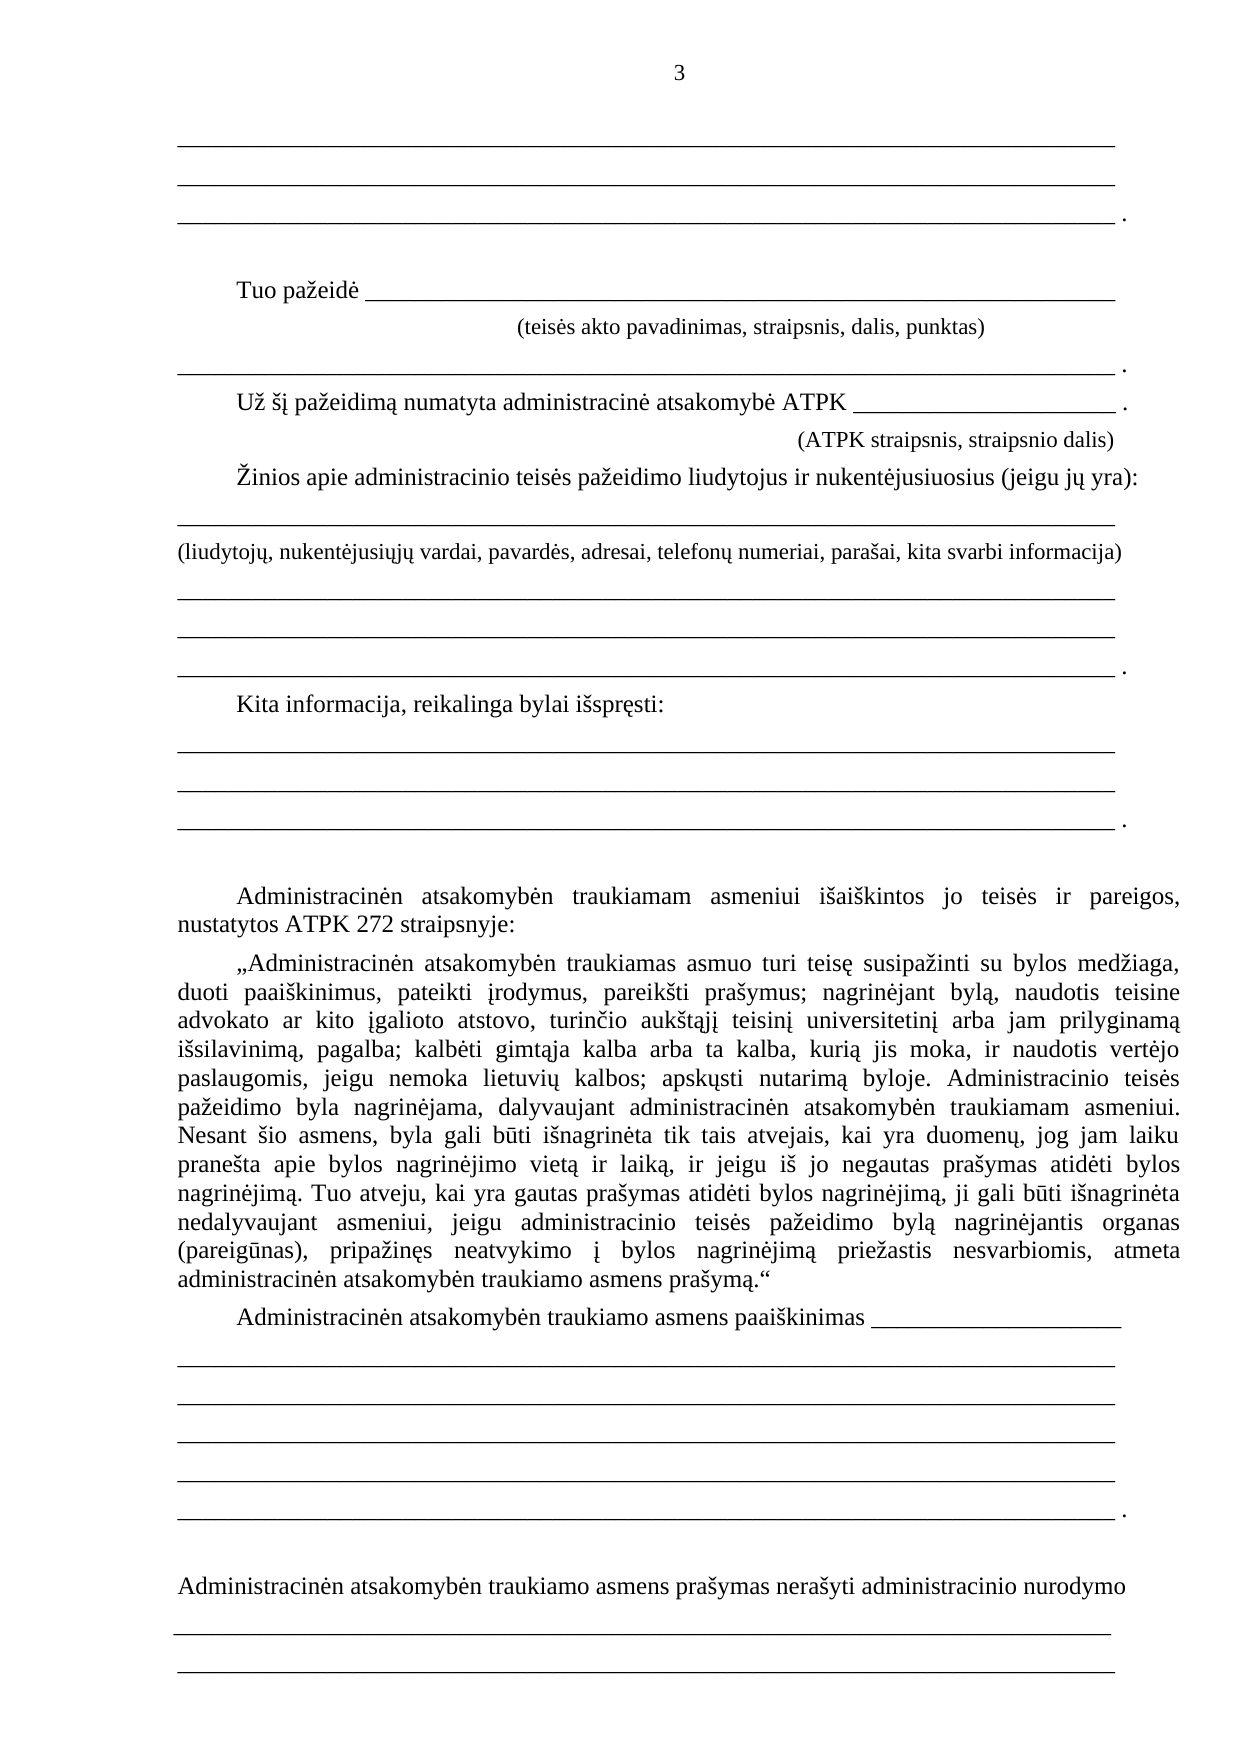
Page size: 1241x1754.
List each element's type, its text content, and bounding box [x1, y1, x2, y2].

text ___________________________________________________________________________ [177, 121, 1181, 150]
text Už šį pažeidimą numatyta administracinė atsakomybė ATPK _____________________ . [177, 387, 1181, 416]
text ___________________________________________________________________________ . [177, 651, 1181, 679]
text (ATPK straipsnis, straipsnio dalis) [797, 426, 1137, 452]
text Kita informacija, reikalinga bylai išspręsti: [177, 689, 1181, 718]
text „Administracinėn atsakomybėn traukiamas asmuo turi teisę susipažinti su bylos medžiaga, duoti paaiškinimus, pateikti įrodymus, pareikšti prašymus; nagrinėjant bylą, naudotis teisine advokato ar kito įgalioto atstovo, turinčio aukštąjį teisinį universitetinį arba jam prilyginamą išsilavinimą, pagalba; kalbėti gimtąja kalba arba ta kalba, kurią jis moka, ir naudotis vertėjo paslaugomis, jeigu nemoka lietuvių kalbos; apskųsti nutarimą byloje. Administracinio teisės pažeidimo byla nagrinėjama, dalyvaujant administracinėn atsakomybėn traukiamam asmeniui. Nesant šio asmens, byla gali būti išnagrinėta tik tais atvejais, kai yra duomenų, jog jam laiku pranešta apie bylos nagrinėjimo vietą ir laiką, ir jeigu iš jo negautas prašymas atidėti bylos nagrinėjimą. Tuo atveju, kai yra gautas prašymas atidėti bylos nagrinėjimą, ji gali būti išnagrinėta nedalyvaujant asmeniui, jeigu administracinio teisės pažeidimo bylą nagrinėjantis organas (pareigūnas), pripažinęs neatvykimo į bylos nagrinėjimą priežastis nesvarbiomis, atmeta administracinėn atsakomybėn traukiamo asmens prašymą.“ [177, 948, 1181, 1293]
text ___________________________________________________________________________ [177, 1417, 1181, 1446]
text ___________________________________________________________________________ . [177, 198, 1181, 227]
text Žinios apie administracinio teisės pažeidimo liudytojus ir nukentėjusiuosius (jeigu jų yra): [177, 462, 1181, 490]
text ___________________________________________________________________________ . [177, 1494, 1181, 1523]
text (liudytojų, nukentėjusiųjų vardai, pavardės, adresai, telefonų numeriai, parašai, kita svarbi informacija) [177, 538, 1137, 564]
text Administracinėn atsakomybėn traukiamam asmeniui išaiškintos jo teisės ir pareigos, nustatytos ATPK 272 straipsnyje: [177, 881, 1181, 938]
text ___________________________________________________________________________ [177, 574, 1181, 603]
text ___________________________________________________________________________ [177, 612, 1181, 641]
text ___________________________________________________________________________ . [177, 349, 1181, 378]
text ___________________________________________________________________________ [177, 1341, 1181, 1369]
text ___________________________________________________________________________ [177, 1456, 1181, 1484]
text (teisės akto pavadinimas, straipsnis, dalis, punktas) [517, 313, 1181, 339]
text Tuo pažeidė ____________________________________________________________ [177, 275, 1181, 303]
text ___________________________________________________________________________ [173, 1609, 1181, 1638]
text ___________________________________________________________________________ [177, 160, 1181, 188]
text ___________________________________________________________________________ . [177, 804, 1181, 833]
text ___________________________________________________________________________ [177, 1379, 1181, 1408]
text ___________________________________________________________________________ [177, 727, 1181, 756]
text ___________________________________________________________________________ [177, 500, 1181, 529]
text ___________________________________________________________________________ [177, 1647, 1181, 1676]
text Administracinėn atsakomybėn traukiamo asmens prašymas nerašyti administracinio nurodymo [177, 1571, 1181, 1599]
text ___________________________________________________________________________ [177, 766, 1181, 794]
text Administracinėn atsakomybėn traukiamo asmens paaiškinimas ____________________ [177, 1302, 1181, 1331]
